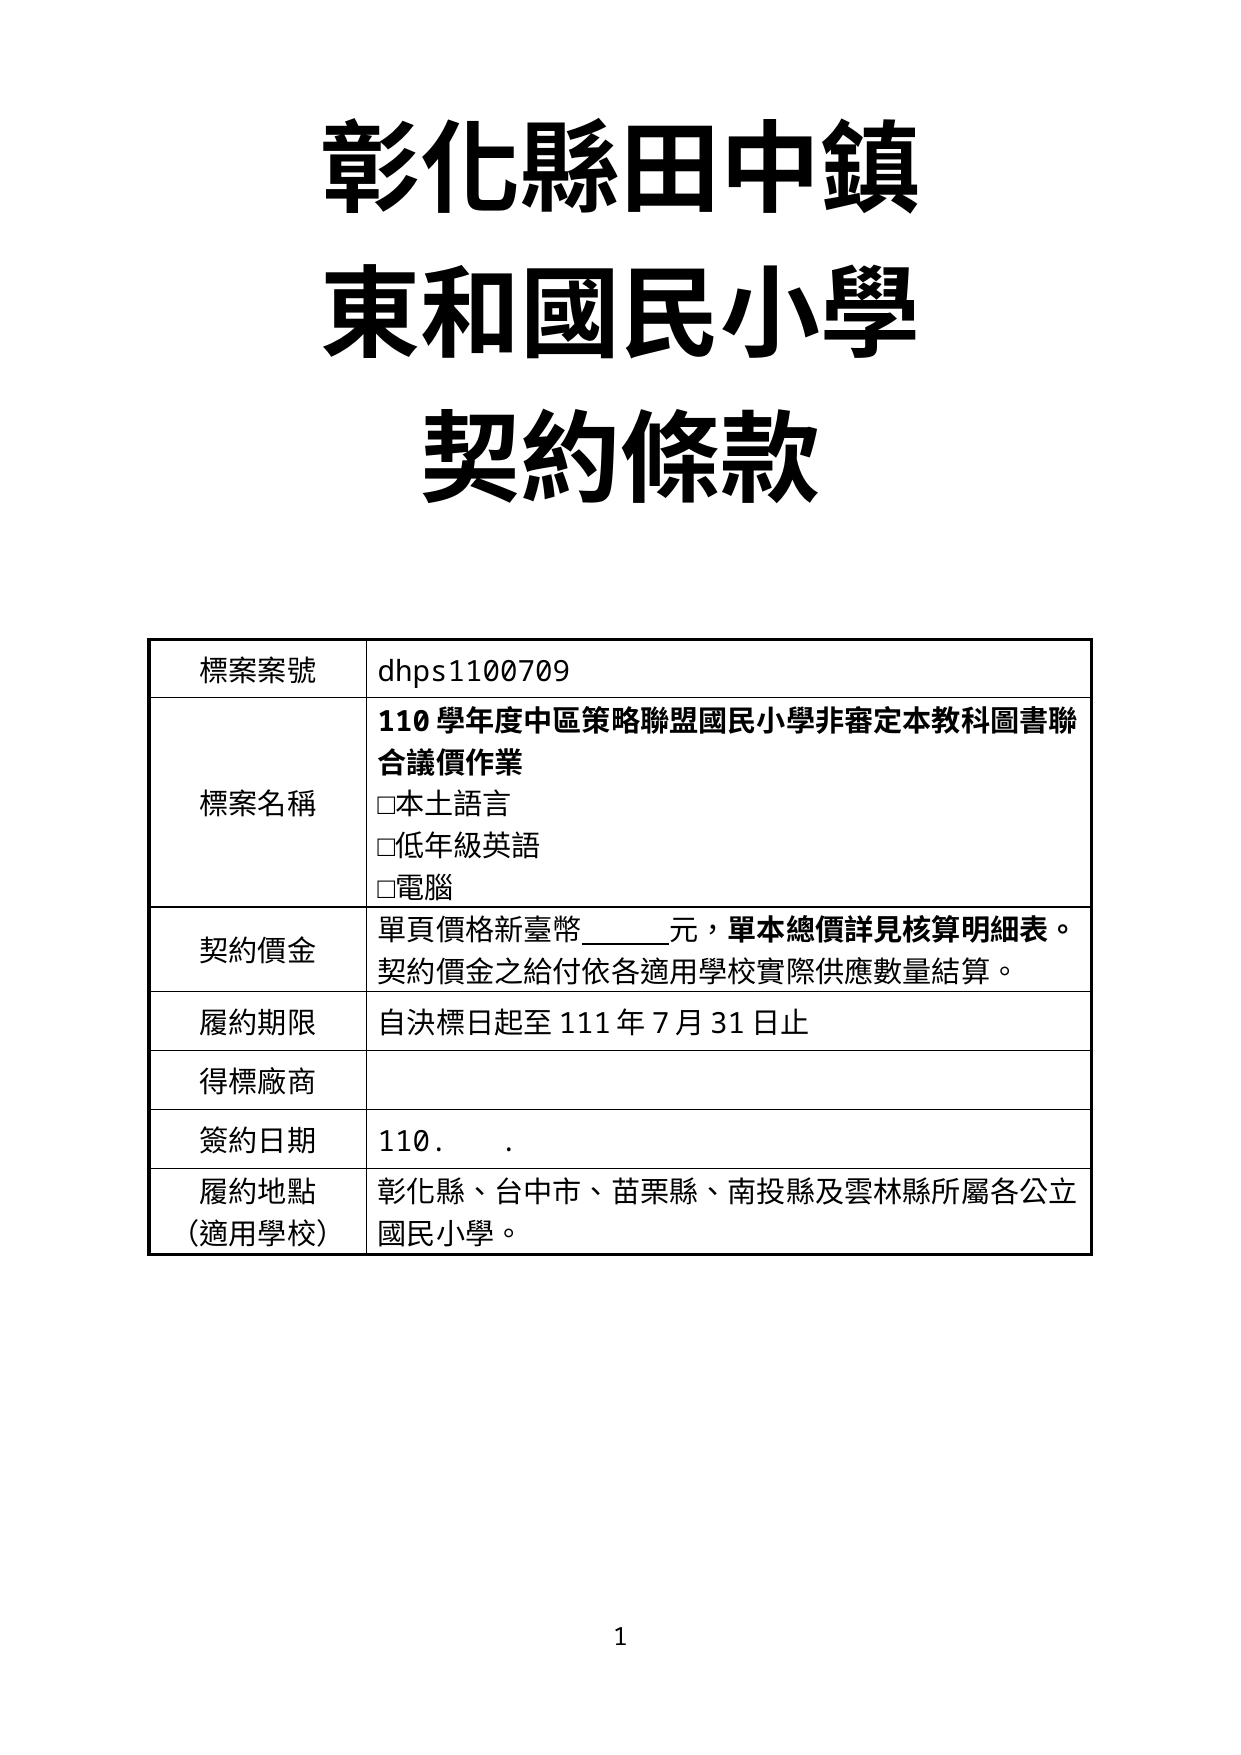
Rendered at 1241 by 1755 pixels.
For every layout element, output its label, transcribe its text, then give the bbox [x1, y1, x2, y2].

table_cell 得標廠商 [151, 1051, 366, 1109]
text 彰化縣田中鎮 [130, 89, 1110, 233]
table_cell 110. . [367, 1110, 1090, 1168]
table_cell 標案名稱 [151, 698, 366, 906]
table_cell 契約價金 [151, 908, 366, 991]
table_cell 110學年度中區策略聯盟國民小學非審定本教科圖書聯合議價作業 □本土語言 □低年級英語 □電腦 [367, 698, 1090, 906]
table_header dhps1100709 [367, 641, 1090, 697]
text 東和國民小學 契約條款 [130, 233, 1110, 523]
table_header 標案案號 [151, 641, 366, 697]
table_cell 簽約日期 [151, 1110, 366, 1168]
table_cell 單頁價格新臺幣 元，單本總價詳見核算明細表。 契約價金之給付依各適用學校實際供應數量結算。 [367, 908, 1090, 991]
table_cell 彰化縣、台中市、苗栗縣、南投縣及雲林縣所屬各公立國民小學。 [367, 1169, 1090, 1252]
table_cell 履約地點 （適用學校） [151, 1169, 366, 1252]
table_cell 履約期限 [151, 992, 366, 1050]
table_cell [367, 1051, 1090, 1109]
table_cell 自決標日起至111年7月31日止 [367, 992, 1090, 1050]
